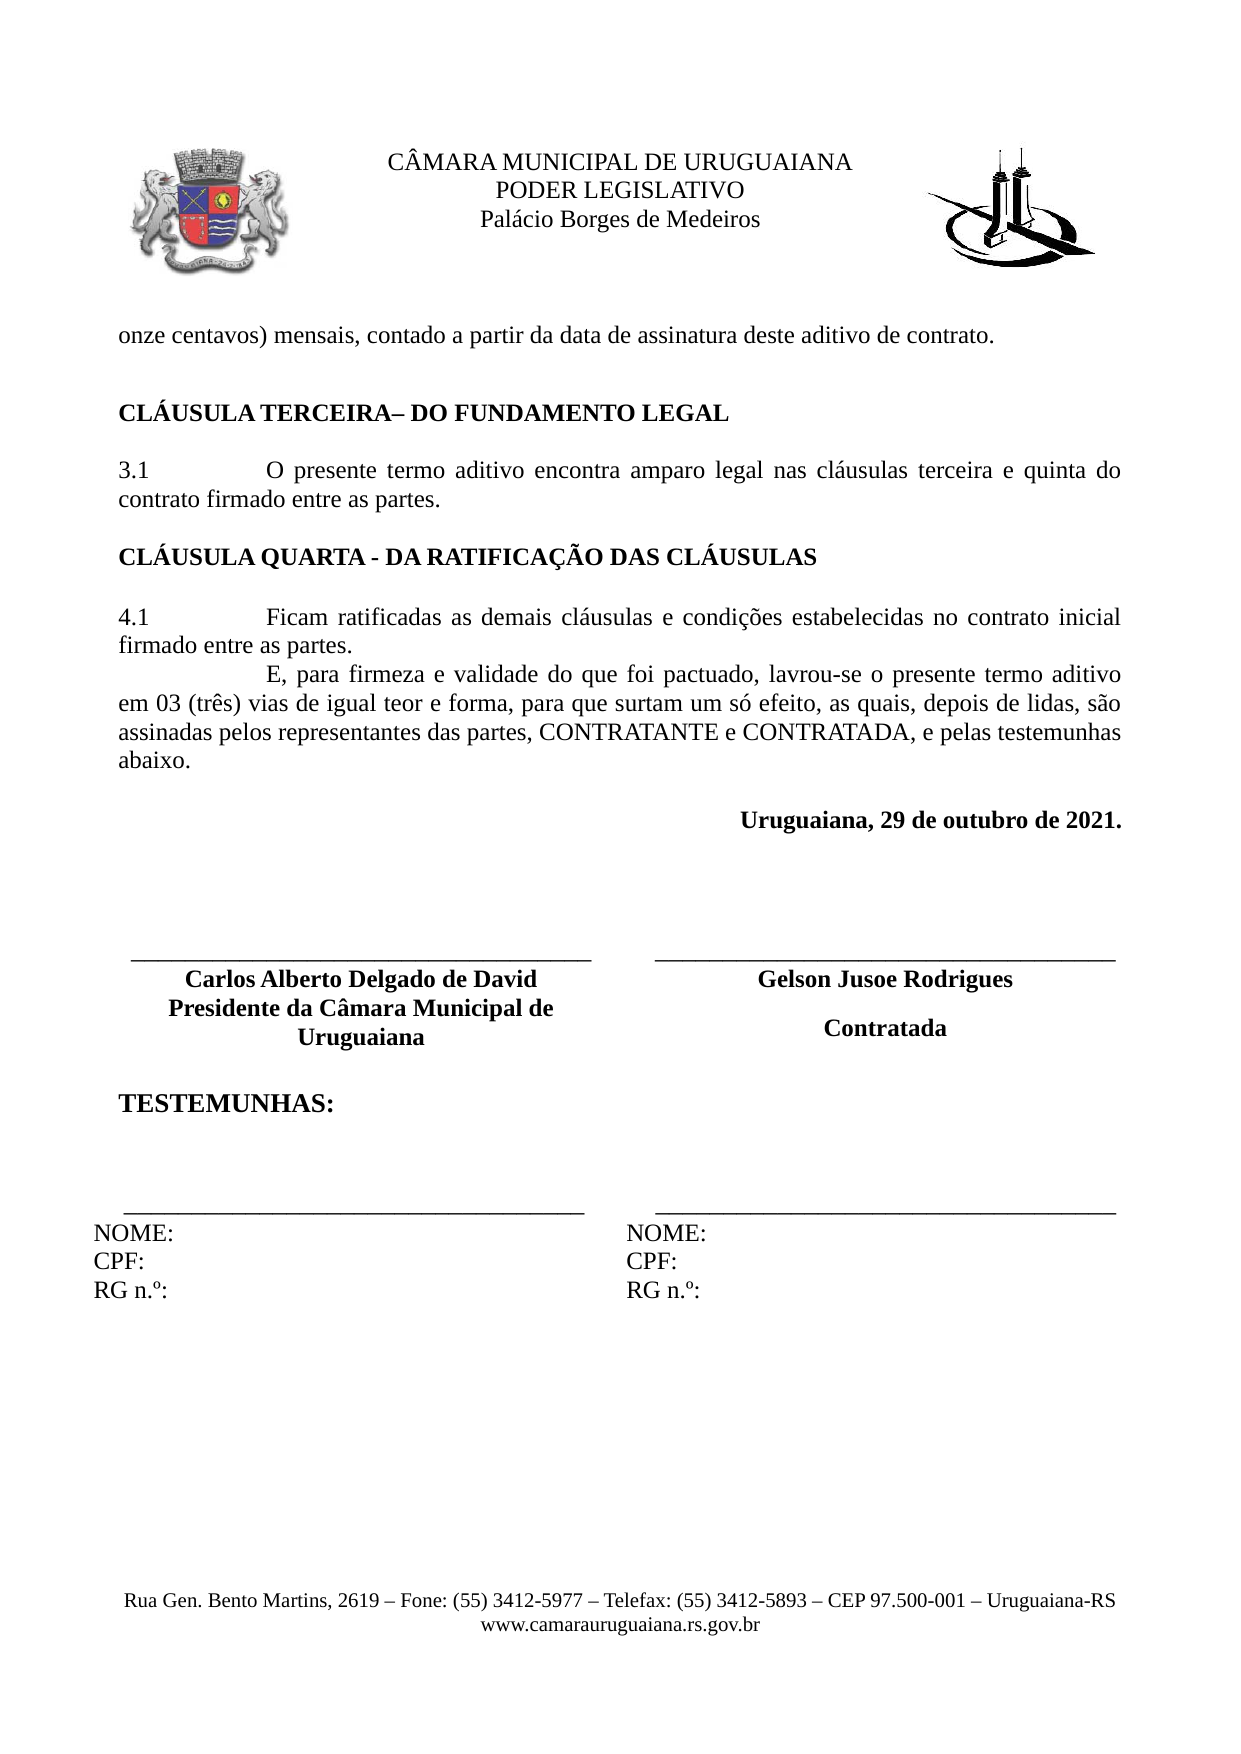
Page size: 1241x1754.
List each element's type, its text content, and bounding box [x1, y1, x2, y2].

text onze centavos) mensais, contado a partir da data de assinatura deste aditivo de contrato. [118, 320, 1122, 349]
table_header __________________________________ NOME: CPF: RG n.º: [620, 1119, 1151, 1310]
picture [922, 141, 1096, 271]
subtitle Uruguaiana, 29 de outubro de 2021. [118, 805, 1122, 834]
picture [121, 142, 295, 277]
table_header __________________________________ Carlos Alberto Delgado de David Presidente da Câmara Municipal de Uruguaiana [102, 865, 620, 1056]
text 3.1 O presente termo aditivo encontra amparo legal nas cláusulas terceira e quinta do contrato firmado entre as partes. [118, 455, 1122, 513]
text 4.1 Ficam ratificadas as demais cláusulas e condições estabelecidas no contrato inicial firmado entre as partes. [118, 602, 1122, 659]
text CLÁUSULA TERCEIRA– DO FUNDAMENTO LEGAL [118, 398, 1122, 427]
text CLÁUSULA QUARTA - DA RATIFICAÇÃO DAS CLÁUSULAS [118, 542, 1122, 570]
table_header __________________________________ Gelson Jusoe Rodrigues Contratada [620, 865, 1150, 1056]
table_header __________________________________ NOME: CPF: RG n.º: [88, 1119, 620, 1310]
text TESTEMUNHAS: [118, 1087, 1122, 1118]
text E, para firmeza e validade do que foi pactuado, lavrou-se o presente termo aditivo em 03 (três) vias de igual teor e forma, para que surtam um só efeito, as quais, depois de lidas, são assinadas pelos representantes das partes, CONTRATANTE e CONTRATADA, e pelas testemunhas abaixo. [118, 659, 1122, 774]
